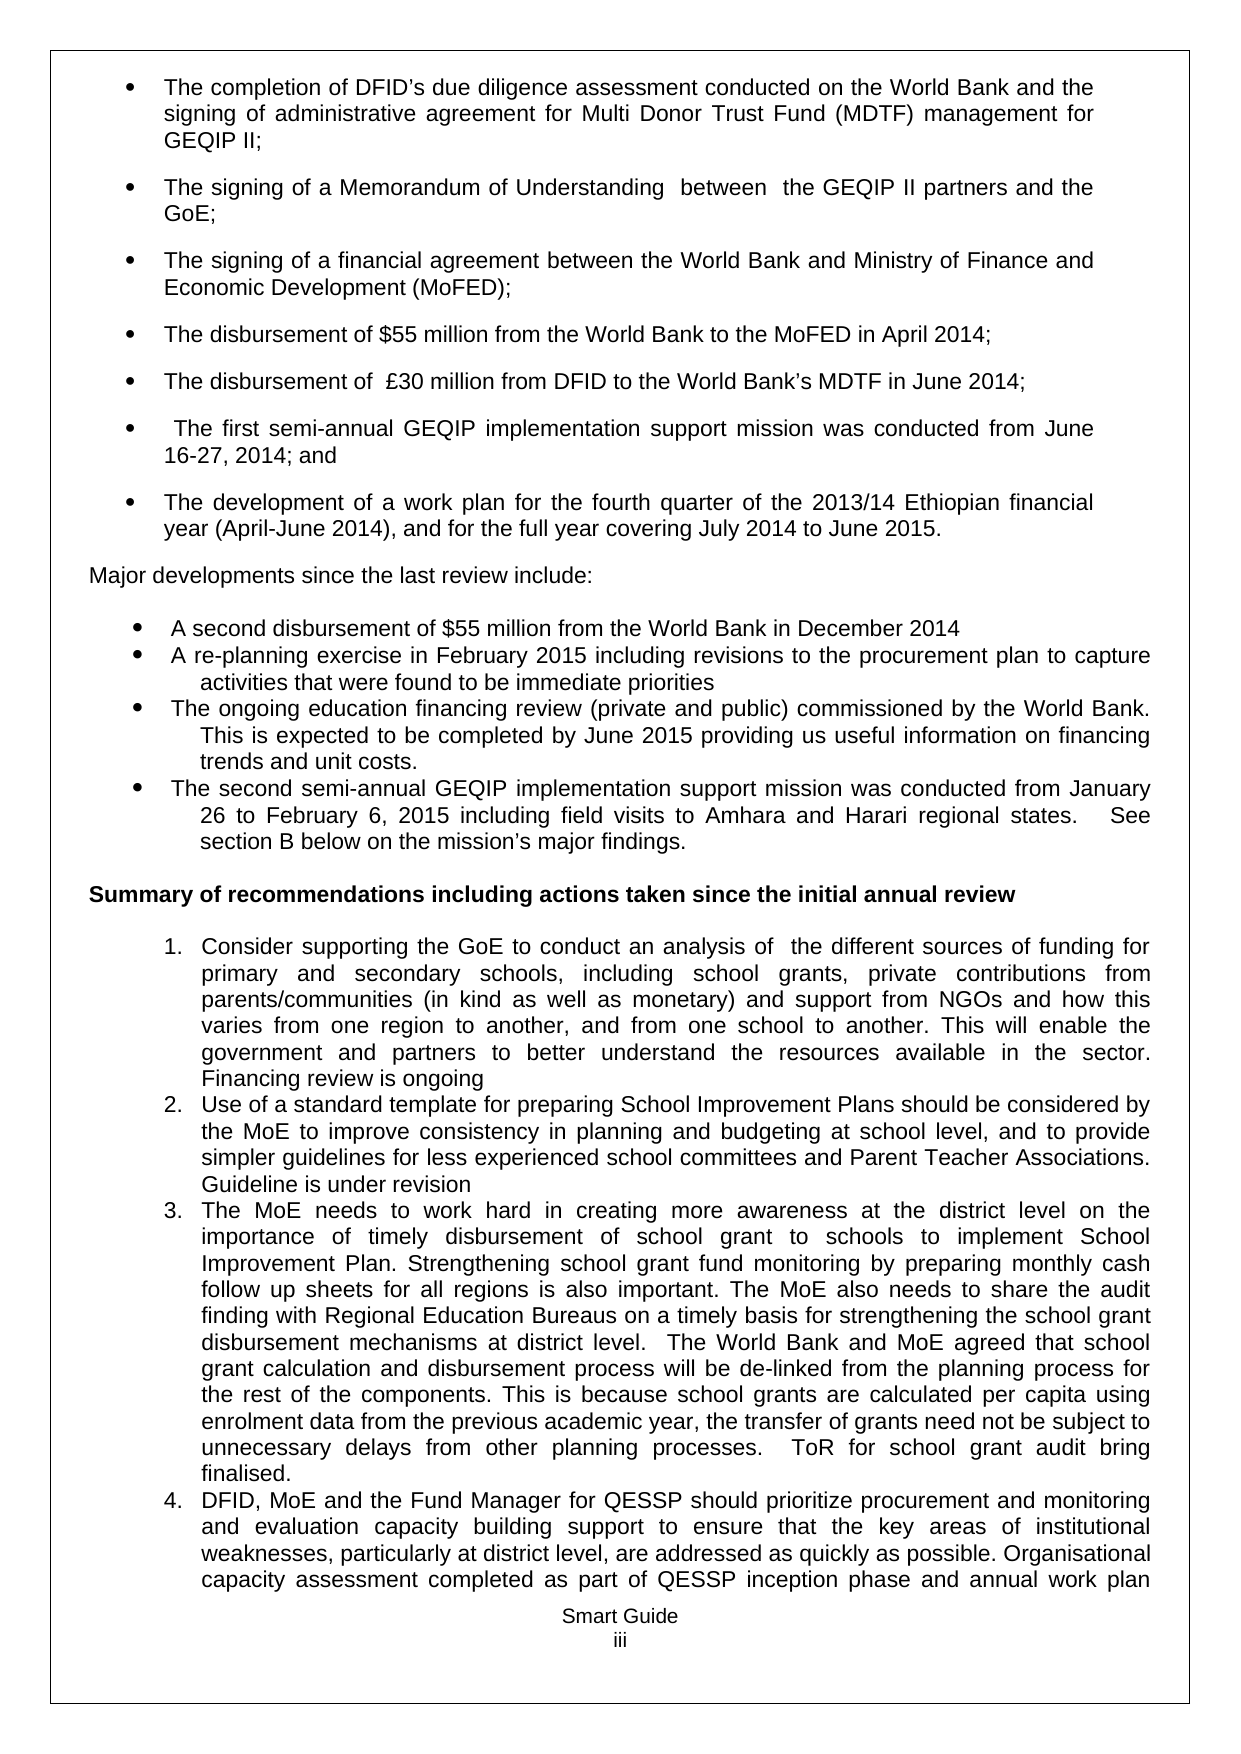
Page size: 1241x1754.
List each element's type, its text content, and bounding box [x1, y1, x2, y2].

list The MoE needs to work hard in creating more awareness at the district level on the importance of timely disbursement of school grant to schools to implement School Improvement Plan. Strengthening school grant fund monitoring by preparing monthly cash follow up sheets for all regions is also important. The MoE also needs to share the audit finding with Regional Education Bureaus on a timely basis for strengthening the school grant disbursement mechanisms at district level. The World Bank and MoE agreed that school grant calculation and disbursement process will be de-linked from the planning process for the rest of the components. This is because school grants are calculated per capita using enrolment data from the previous academic year, the transfer of grants need not be subject to unnecessary delays from other planning processes. ToR for school grant audit bring finalised. [164, 1197, 1152, 1487]
text Summary of recommendations including actions taken since the initial annual review [89, 881, 1152, 907]
list The completion of DFID’s due diligence assessment conducted on the World Bank and the signing of administrative agreement for Multi Donor Trust Fund (MDTF) management for GEQIP II; [126, 74, 1095, 153]
list Consider supporting the GoE to conduct an analysis of the different sources of funding for primary and secondary schools, including school grants, private contributions from parents/communities (in kind as well as monetary) and support from NGOs and how this varies from one region to another, and from one school to another. This will enable the government and partners to better understand the resources available in the sector. Financing review is ongoing [164, 933, 1152, 1091]
list The development of a work plan for the fourth quarter of the 2013/14 Ethiopian financial year (April-June 2014), and for the full year covering July 2014 to June 2015. [126, 489, 1095, 541]
list The disbursement of £30 million from DFID to the World Bank’s MDTF in June 2014; [126, 368, 1095, 394]
text Major developments since the last review include: [89, 562, 1152, 589]
list The second semi-annual GEQIP implementation support mission was conducted from January 26 to February 6, 2015 including field visits to Amhara and Harari regional states. See section B below on the mission’s major findings. [133, 775, 1152, 854]
list The disbursement of $55 million from the World Bank to the MoFED in April 2014; [126, 321, 1095, 347]
list Use of a standard template for preparing School Improvement Plans should be considered by the MoE to improve consistency in planning and budgeting at school level, and to provide simpler guidelines for less experienced school committees and Parent Teacher Associations. Guideline is under revision [164, 1091, 1152, 1197]
list DFID, MoE and the Fund Manager for QESSP should prioritize procurement and monitoring and evaluation capacity building support to ensure that the key areas of institutional weaknesses, particularly at district level, are addressed as quickly as possible. Organisational capacity assessment completed as part of QESSP inception phase and annual work plan [164, 1487, 1152, 1592]
list A re-planning exercise in February 2015 including revisions to the procurement plan to capture activities that were found to be immediate priorities [133, 642, 1152, 695]
list The signing of a Memorandum of Understanding between the GEQIP II partners and the GoE; [126, 174, 1095, 226]
list The first semi-annual GEQIP implementation support mission was conducted from June 16-27, 2014; and [126, 415, 1095, 468]
list The ongoing education financing review (private and public) commissioned by the World Bank. This is expected to be completed by June 2015 providing us useful information on financing trends and unit costs. [133, 695, 1152, 775]
list A second disbursement of $55 million from the World Bank in December 2014 [133, 615, 1152, 642]
list The signing of a financial agreement between the World Bank and Ministry of Finance and Economic Development (MoFED); [126, 247, 1095, 300]
